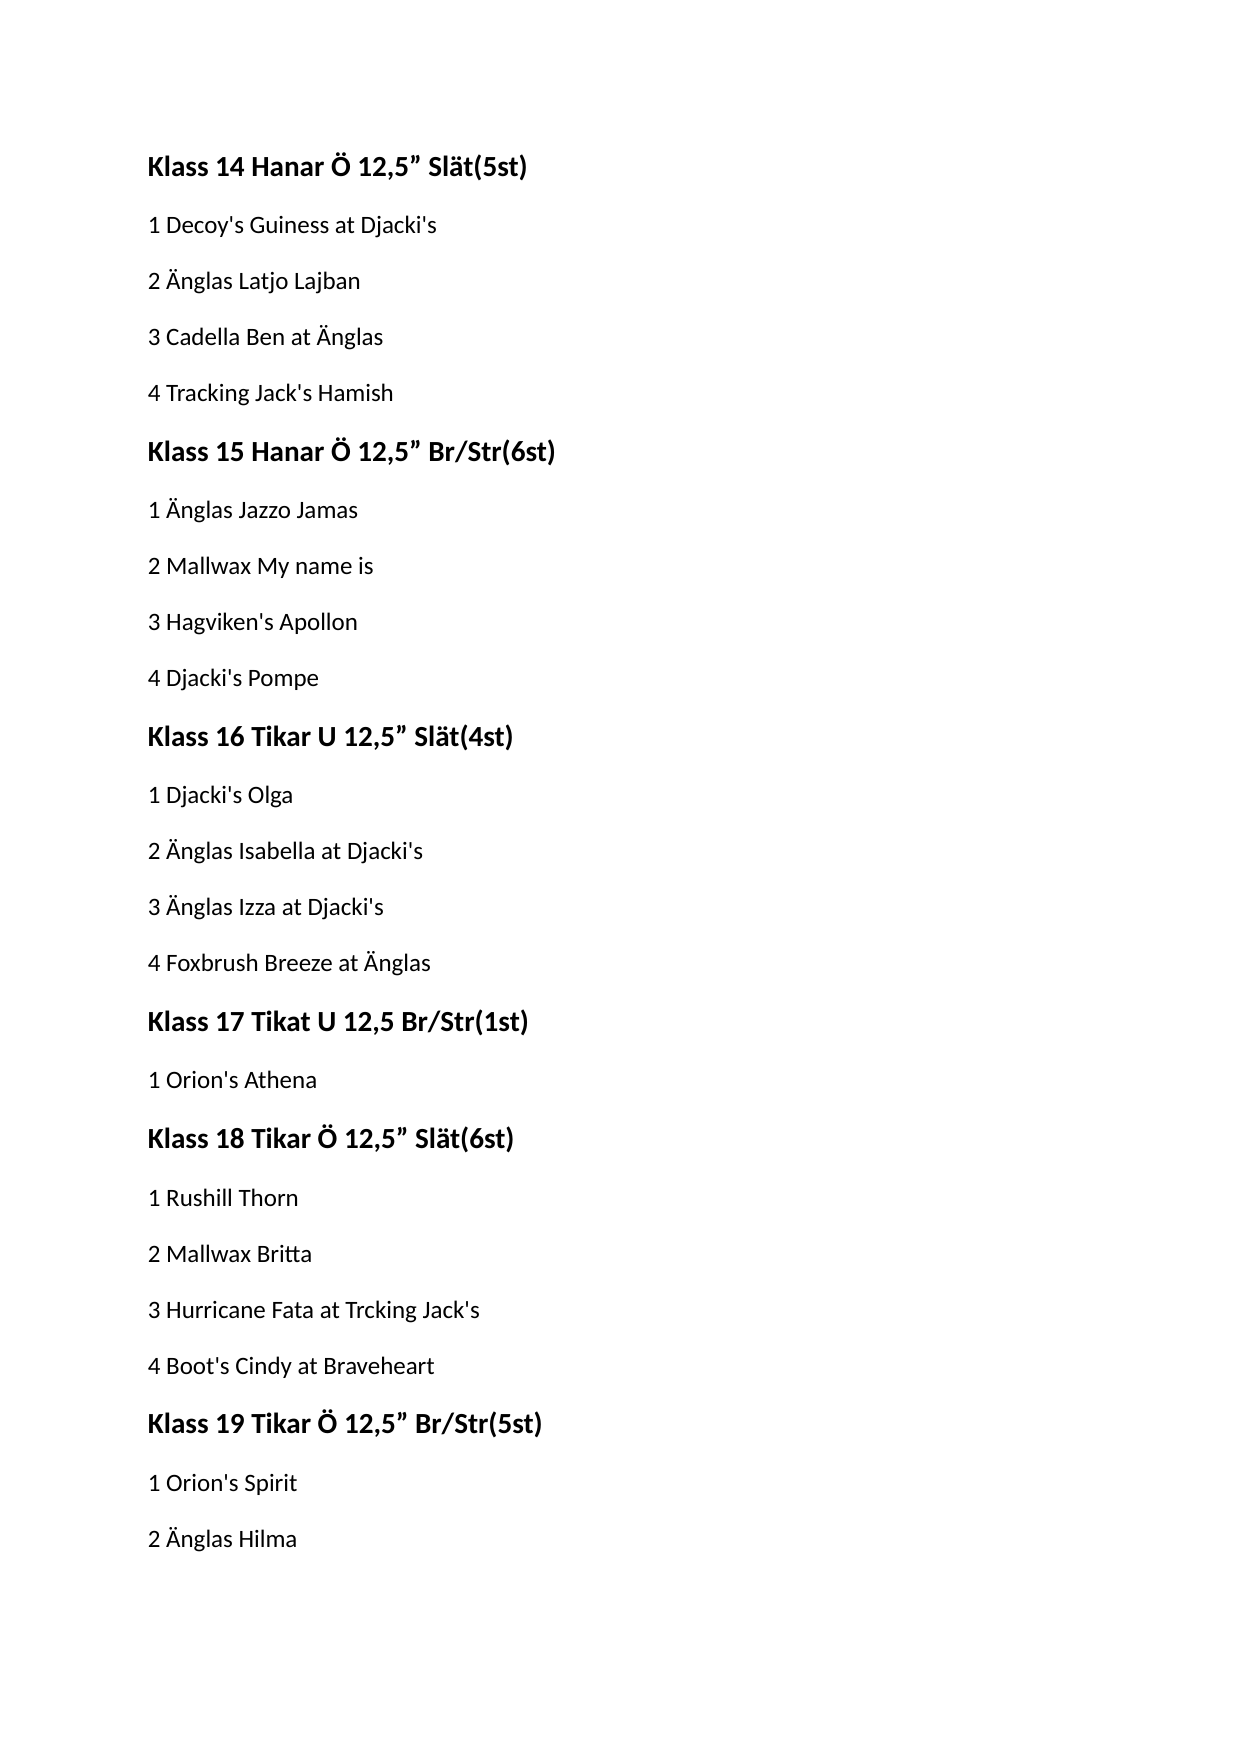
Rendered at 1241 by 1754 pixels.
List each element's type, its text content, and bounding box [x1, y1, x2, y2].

list 1 Rushill Thorn [148, 1182, 1093, 1213]
text 4 Djacki's Pompe [148, 662, 1093, 692]
list Klass 15 Hanar Ö 12,5” Br/Str(6st) [148, 433, 1093, 468]
list 3 Hurricane Fata at Trcking Jack's [148, 1294, 1093, 1324]
list Klass 14 Hanar Ö 12,5” Slät(5st) [148, 148, 1093, 183]
list 4 Foxbrush Breeze at Änglas [148, 947, 1093, 978]
list 2 Änglas Hilma [148, 1523, 1093, 1554]
text 2 Mallwax My name is [148, 550, 1093, 581]
text 1 Änglas Jazzo Jamas [148, 494, 1093, 525]
list 3 Änglas Izza at Djacki's [148, 891, 1093, 922]
list Klass 16 Tikar U 12,5” Slät(4st) [148, 718, 1093, 753]
list 1 Decoy's Guiness at Djacki's [148, 209, 1093, 240]
text Klass 17 Tikat U 12,5 Br/Str(1st) [148, 1003, 1093, 1038]
list 2 Änglas Isabella at Djacki's [148, 835, 1093, 866]
list 3 Cadella Ben at Änglas [148, 321, 1093, 352]
list 4 Tracking Jack's Hamish [148, 377, 1093, 407]
list 1 Orion's Spirit [148, 1467, 1093, 1498]
list 4 Boot's Cindy at Braveheart [148, 1350, 1093, 1380]
list Klass 18 Tikar Ö 12,5” Slät(6st) [148, 1121, 1093, 1156]
list 2 Mallwax Britta [148, 1238, 1093, 1269]
list Klass 19 Tikar Ö 12,5” Br/Str(5st) [148, 1406, 1093, 1441]
text 3 Hagviken's Apollon [148, 606, 1093, 637]
list 1 Orion's Athena [148, 1065, 1093, 1095]
list 2 Änglas Latjo Lajban [148, 265, 1093, 296]
list 1 Djacki's Olga [148, 779, 1093, 810]
